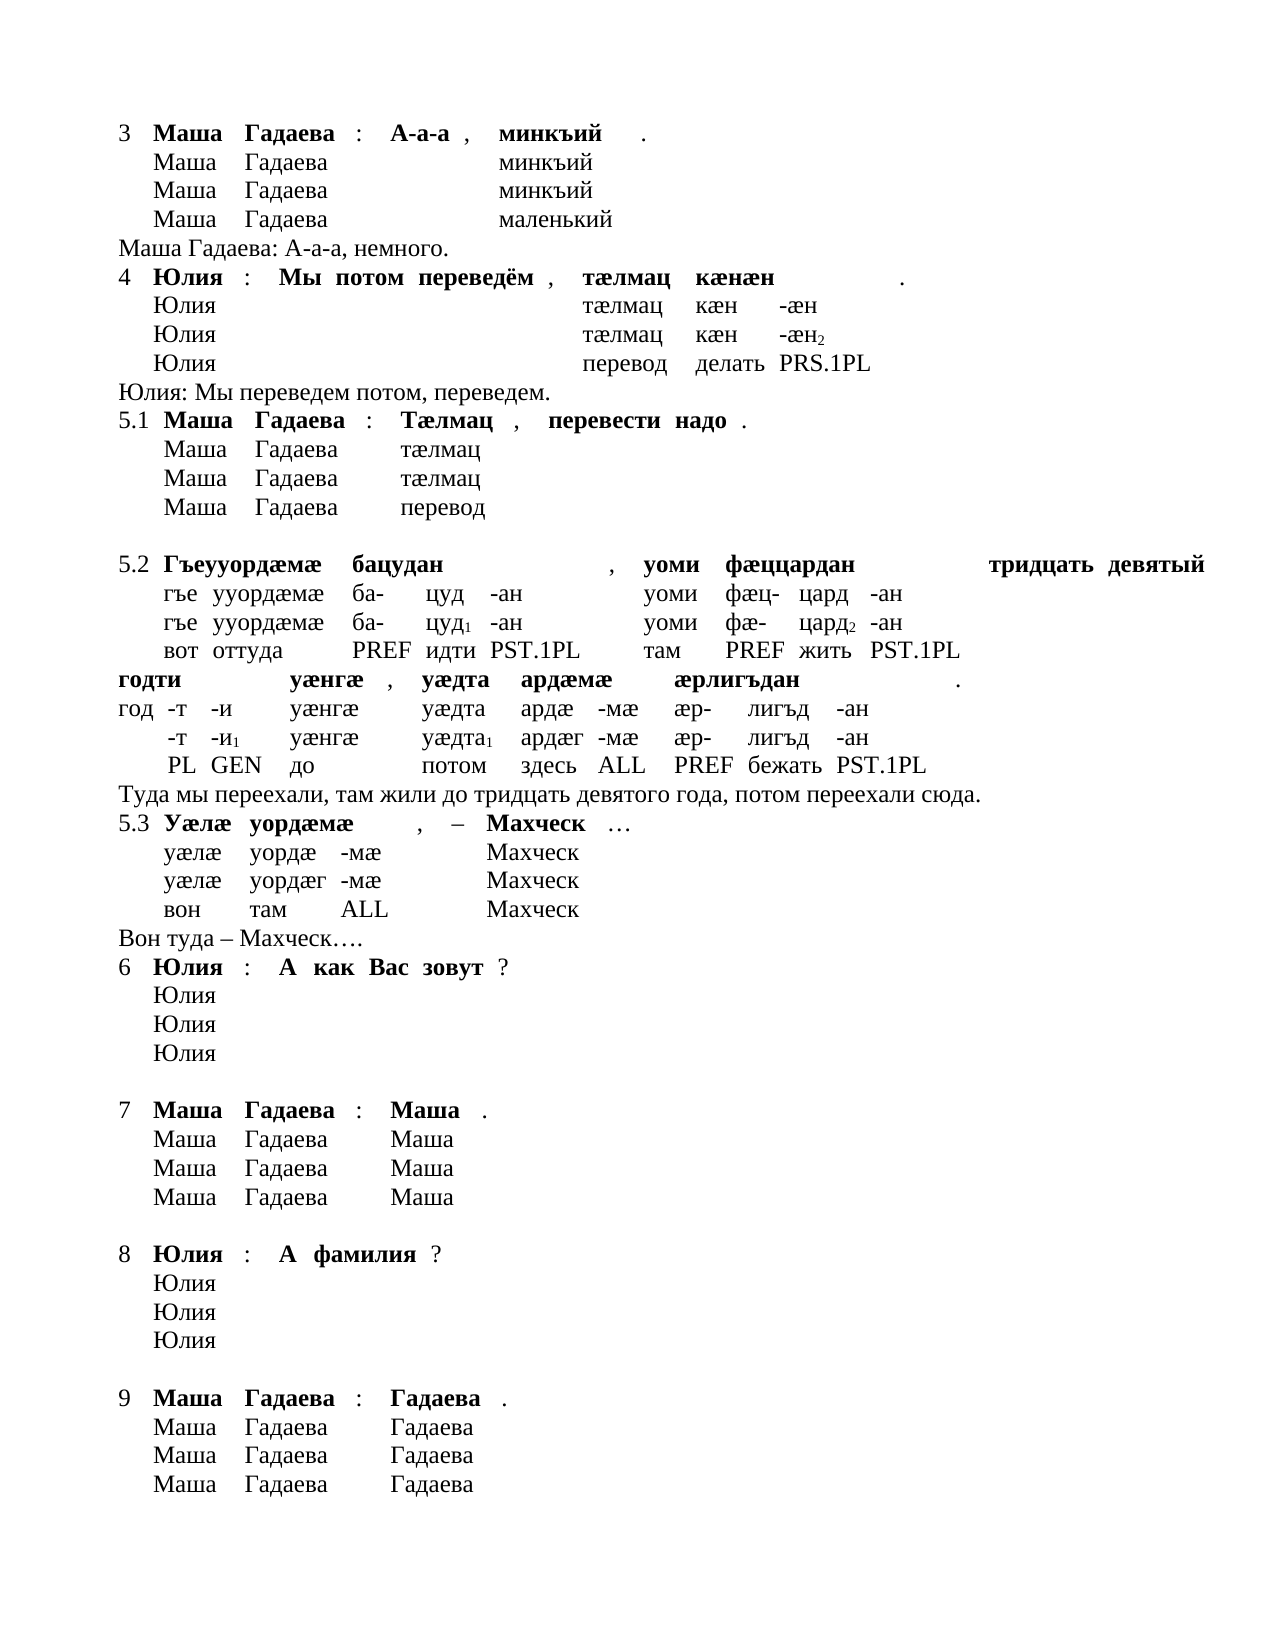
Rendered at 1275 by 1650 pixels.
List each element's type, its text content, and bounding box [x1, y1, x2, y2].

text -æн [779, 291, 871, 319]
text уæлæ [163, 837, 222, 866]
text лигъд [748, 693, 822, 722]
text фæццардан [725, 549, 975, 578]
text Гадаева [244, 1182, 328, 1211]
text уæдта [422, 693, 493, 722]
text : [355, 1383, 376, 1412]
text . [741, 406, 762, 434]
text Юлия [153, 1009, 216, 1038]
text оттуда [212, 636, 324, 664]
text -т [167, 693, 197, 722]
text ALL [340, 894, 389, 923]
text там [643, 636, 698, 664]
text Юлия [153, 1239, 230, 1268]
text гъе [163, 607, 198, 636]
text -ан [836, 693, 927, 722]
text Маша [153, 1124, 217, 1153]
text Маша [153, 204, 217, 233]
text Юлия [153, 952, 230, 981]
text -ан [870, 607, 961, 636]
text : [244, 262, 265, 291]
text -и [211, 693, 262, 722]
text там [249, 894, 327, 923]
text Юлия [153, 1038, 216, 1067]
text , [387, 664, 408, 693]
text Вон туда – Махческ…. [118, 923, 1249, 952]
text Маша [153, 1469, 217, 1498]
text Махческ [486, 866, 579, 894]
text -ан [490, 578, 581, 607]
text . [640, 118, 661, 147]
text минкъий [498, 147, 613, 176]
text фæц- [725, 578, 785, 607]
text уордæ [249, 837, 327, 866]
text Маша [153, 1153, 217, 1182]
text Гадаева [244, 1383, 342, 1412]
text Махческ [486, 808, 593, 837]
text -ан [836, 722, 927, 751]
text , [548, 262, 569, 291]
text Гадаева [244, 1153, 328, 1182]
text зовут [423, 952, 483, 981]
text Гъеууордæмæ [163, 549, 338, 578]
text перевести [548, 406, 661, 434]
text PST.1PL [490, 636, 581, 664]
text -т [167, 722, 197, 751]
text 5.3 [118, 808, 149, 837]
text Тæлмац [400, 406, 499, 434]
text PREF [725, 636, 785, 664]
text Юлия [153, 981, 216, 1009]
text тæлмац [582, 262, 682, 291]
text уордæмæ [249, 808, 403, 837]
text . [501, 1383, 522, 1412]
text Гадаева [390, 1469, 473, 1498]
text Маша [390, 1182, 454, 1211]
text Юлия [153, 262, 230, 291]
text фæ- [725, 607, 785, 636]
text Маша [153, 1096, 231, 1124]
text перевод [400, 492, 486, 521]
text А [278, 952, 299, 981]
text цард [799, 578, 856, 607]
text 5.1 [118, 406, 149, 434]
text кæн [695, 319, 765, 348]
text . [899, 262, 920, 291]
text уæдта1 [422, 722, 493, 751]
text : [244, 1239, 265, 1268]
text маленький [498, 204, 613, 233]
text PL [167, 751, 197, 779]
text ба- [352, 578, 412, 607]
text Маша [153, 176, 217, 204]
text Маша [153, 118, 231, 147]
text Юлия [153, 291, 216, 319]
text потом [335, 262, 404, 291]
text бацудан [352, 549, 595, 578]
text переведём [418, 262, 534, 291]
text 4 [118, 262, 139, 291]
text Гадаева [244, 1096, 342, 1124]
text идти [426, 636, 476, 664]
text PST.1PL [836, 751, 927, 779]
text Вас [368, 952, 409, 981]
text Гадаева [254, 492, 338, 521]
text надо [675, 406, 727, 434]
text гъе [163, 578, 198, 607]
text Гадаева [244, 1412, 328, 1441]
text Туда мы переехали, там жили до тридцать девятого года, потом переехали сюда. [118, 779, 1249, 808]
text -ан [490, 607, 581, 636]
text уæнгæ [289, 722, 359, 751]
text , [513, 406, 534, 434]
text Юлия [153, 348, 216, 377]
text PRS.1PL [779, 348, 871, 377]
text Юлия [153, 1268, 216, 1297]
text как [313, 952, 355, 981]
text тæлмац [582, 291, 668, 319]
text Гадаева [244, 1441, 328, 1469]
text : [355, 118, 376, 147]
text Гадаева [390, 1412, 473, 1441]
text Гадаева [244, 1469, 328, 1498]
text девятый [1108, 549, 1205, 578]
text цуд1 [426, 607, 476, 636]
text цуд [426, 578, 476, 607]
text Гадаева [244, 1124, 328, 1153]
text Гадаева [390, 1441, 473, 1469]
text Гадаева [244, 176, 328, 204]
text уæнгæ [289, 664, 373, 693]
text Маша [163, 463, 227, 492]
text , [417, 808, 438, 837]
text ууордæмæ [212, 578, 324, 607]
text 3 [118, 118, 139, 147]
text Маша [163, 492, 227, 521]
text Гадаева [244, 118, 342, 147]
text Юлия [153, 1326, 216, 1354]
text … [607, 808, 632, 837]
text Маша [390, 1124, 454, 1153]
text уæлæ [163, 866, 222, 894]
text , [464, 118, 485, 147]
text ? [497, 952, 518, 981]
text æр- [674, 722, 734, 751]
text 9 [118, 1383, 139, 1412]
text Маша [390, 1153, 454, 1182]
text делать [695, 348, 765, 377]
text жить [799, 636, 856, 664]
text 8 [118, 1239, 139, 1268]
text -мæ [598, 693, 646, 722]
text -мæ [340, 837, 389, 866]
text GEN [211, 751, 262, 779]
text ардæ [521, 693, 584, 722]
text , [608, 549, 629, 578]
text Мы [278, 262, 322, 291]
text перевод [582, 348, 668, 377]
text уоми [643, 578, 698, 607]
text уордæг [249, 866, 327, 894]
text æр- [674, 693, 734, 722]
text Гадаева [254, 406, 352, 434]
text А [278, 1239, 299, 1268]
text Маша [153, 147, 217, 176]
text годти [118, 664, 276, 693]
text фамилия [313, 1239, 417, 1268]
text потом [422, 751, 493, 779]
text Юлия [153, 319, 216, 348]
text Гадаева [254, 434, 338, 463]
text Маша [153, 1412, 217, 1441]
text бежать [748, 751, 822, 779]
text тæлмац [400, 463, 486, 492]
text -и1 [211, 722, 262, 751]
text Гадаева [254, 463, 338, 492]
text : [355, 1096, 376, 1124]
text вот [163, 636, 198, 664]
text . [955, 664, 976, 693]
text уоми [643, 607, 698, 636]
text Маша [163, 406, 241, 434]
text ардæмæ [521, 664, 660, 693]
text кæнæн [695, 262, 885, 291]
text æрлигъдан [674, 664, 941, 693]
text -мæ [598, 722, 646, 751]
text . [481, 1096, 502, 1124]
text Махческ [486, 894, 579, 923]
text тæлмац [582, 319, 668, 348]
text ардæг [521, 722, 584, 751]
text минкъий [498, 176, 613, 204]
text ALL [598, 751, 646, 779]
text 6 [118, 952, 139, 981]
text Маша Гадаева: А-а-а, немного. [118, 233, 1249, 262]
text Гадаева [244, 204, 328, 233]
text А-а-а [390, 118, 450, 147]
text ба- [352, 607, 412, 636]
text минкъий [498, 118, 627, 147]
text тридцать [988, 549, 1094, 578]
text кæн [695, 291, 765, 319]
text Юлия: Мы переведем потом, переведем. [118, 377, 1249, 406]
text уæдта [422, 664, 507, 693]
text PREF [352, 636, 412, 664]
text Гадаева [390, 1383, 487, 1412]
text тæлмац [400, 434, 486, 463]
text Махческ [486, 837, 579, 866]
text PREF [674, 751, 734, 779]
text цард2 [799, 607, 856, 636]
text уæнгæ [289, 693, 359, 722]
text Маша [390, 1096, 468, 1124]
text лигъд [748, 722, 822, 751]
text : [366, 406, 387, 434]
text Маша [153, 1441, 217, 1469]
text 5.2 [118, 549, 149, 578]
text -мæ [340, 866, 389, 894]
text PST.1PL [870, 636, 961, 664]
text : [244, 952, 265, 981]
text ? [430, 1239, 451, 1268]
text Маша [153, 1383, 231, 1412]
text до [289, 751, 359, 779]
text год [118, 693, 154, 722]
text вон [163, 894, 222, 923]
text Юлия [153, 1297, 216, 1326]
text -æн2 [779, 319, 871, 348]
text -ан [870, 578, 961, 607]
text Маша [163, 434, 227, 463]
text здесь [521, 751, 584, 779]
text ууордæмæ [212, 607, 324, 636]
text – [451, 808, 472, 837]
text Маша [153, 1182, 217, 1211]
text уоми [643, 549, 711, 578]
text Гадаева [244, 147, 328, 176]
text 7 [118, 1096, 139, 1124]
text Уæлæ [163, 808, 236, 837]
